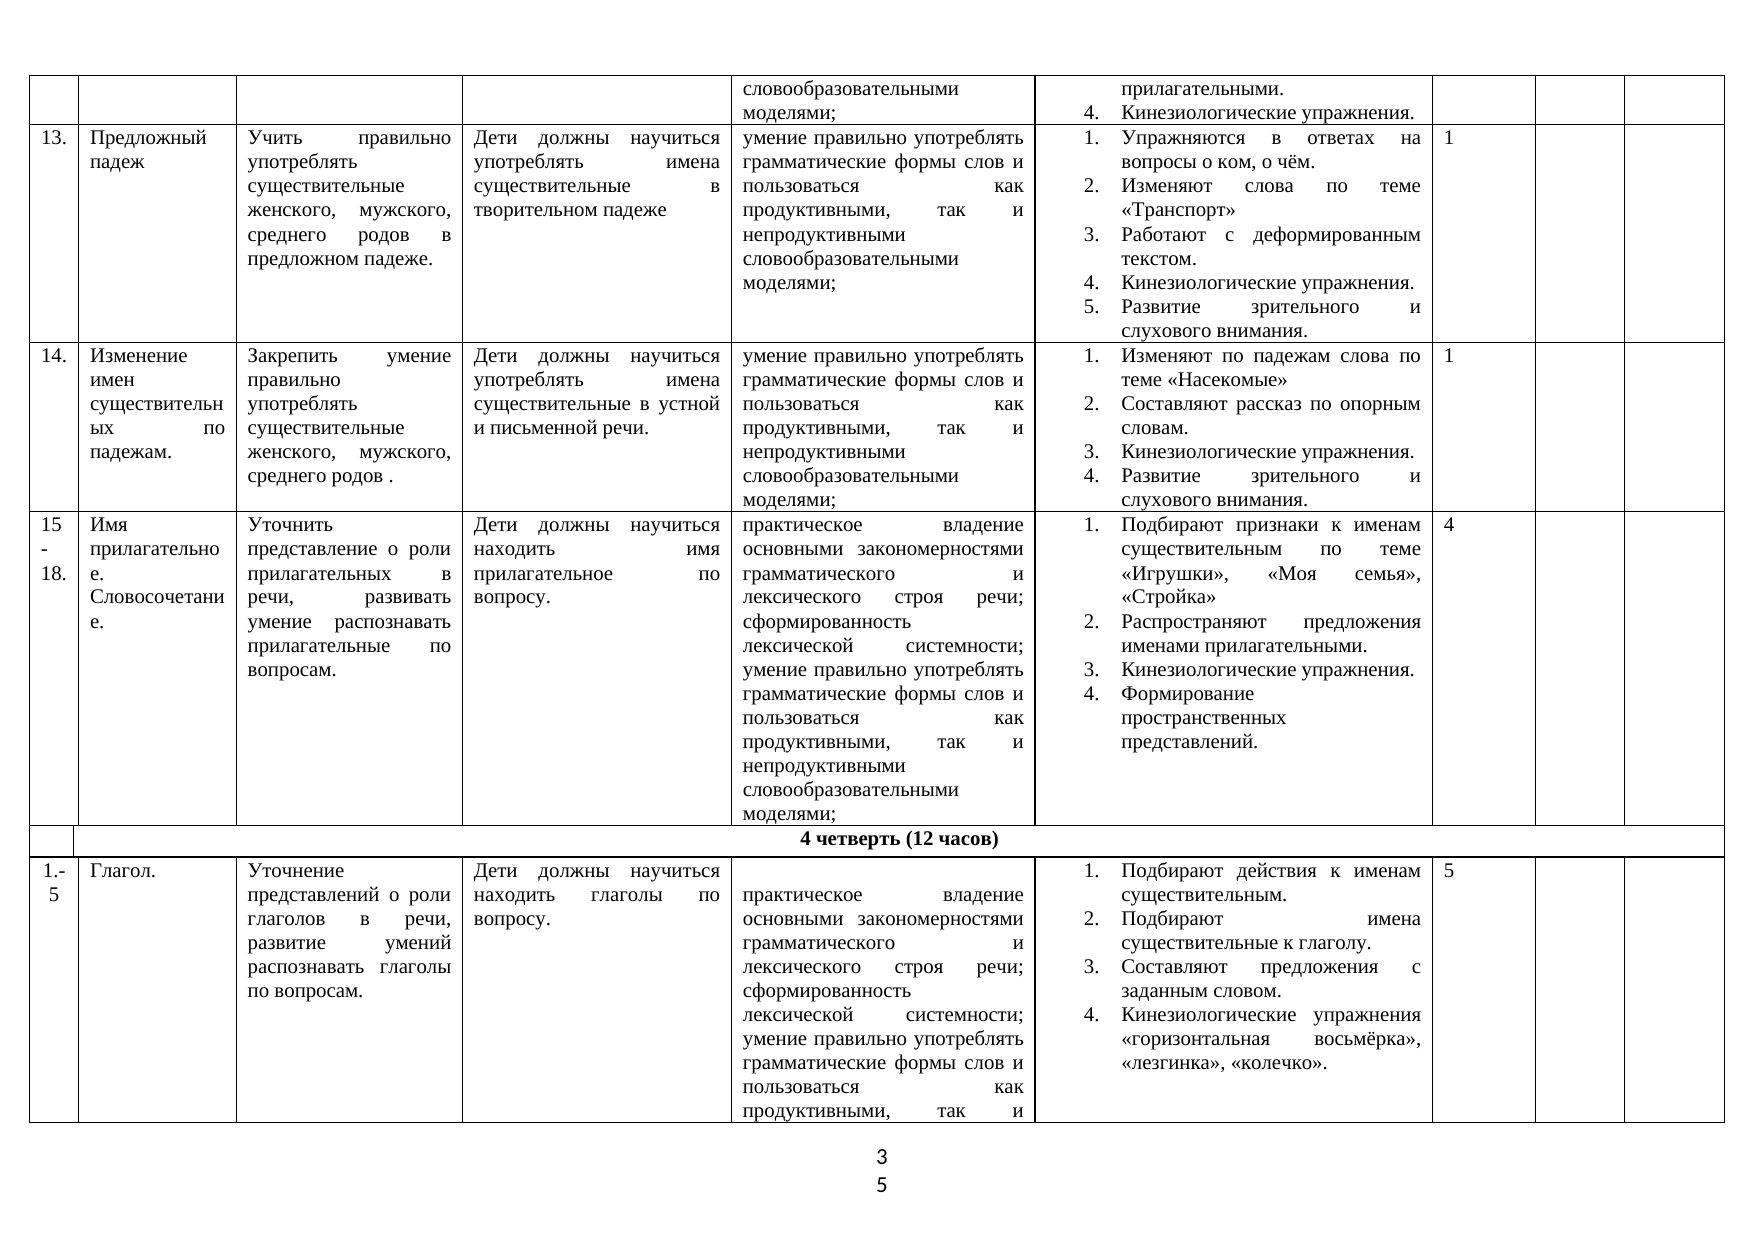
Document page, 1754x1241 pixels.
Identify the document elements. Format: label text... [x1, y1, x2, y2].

table_cell [463, 76, 731, 124]
table_cell Дети должны научиться находить глаголы по вопросу. [463, 858, 731, 1122]
table_cell 15-18. [30, 512, 78, 825]
table_cell [1433, 76, 1535, 124]
table_cell Упражняются в ответах на вопросы кем, чем. Изменяют слова по теме «Мебель, посуда» Составляют предложения с относительными прилагательными. Кинезиологические упражнения. [1036, 76, 1432, 124]
table_cell 5 [1433, 858, 1535, 1122]
table_cell умение правильно употреблять грамматические формы слов и пользоваться как продуктивными, так и непродуктивными словообразовательными моделями; [732, 343, 1034, 511]
table_cell 14. [30, 343, 78, 511]
table_cell [30, 826, 73, 856]
table_cell практическое владение основными закономерностями грамматического и лексического строя речи; сформированность лексической системности; умение правильно употреблять грамматические формы слов и пользоваться как продуктивными, так и [732, 858, 1034, 1122]
table_cell Подбирают признаки к именам существительным по теме «Игрушки», «Моя семья», «Стройка» Распространяют предложения именами прилагательными. Кинезиологические упражнения. Формирование пространственных представлений. [1036, 512, 1432, 825]
table_cell [237, 76, 462, 124]
table_cell 13. [30, 125, 78, 342]
table_cell Изменение имен существительных по падежам. [79, 343, 236, 511]
table_cell Имя прилагательное. Словосочетание. [79, 512, 236, 825]
table_cell [1536, 512, 1624, 825]
table_cell [1625, 76, 1724, 124]
table_cell [1536, 343, 1624, 511]
table_cell [30, 76, 78, 124]
table_cell [1536, 858, 1624, 1122]
table_cell 1 [1433, 125, 1535, 342]
table_cell [1536, 125, 1624, 342]
table_cell Уточнение представлений о роли глаголов в речи, развитие умений распознавать глаголы по вопросам. [237, 858, 462, 1122]
table_cell [1625, 512, 1724, 825]
table_cell Упражняются в ответах на вопросы о ком, о чём. Изменяют слова по теме «Транспорт» Работают с деформированным текстом. Кинезиологические упражнения. Развитие зрительного и слухового внимания. [1036, 125, 1432, 342]
table_cell Закрепить умение правильно употреблять существительные женского, мужского, среднего родов . [237, 343, 462, 511]
table_cell умение правильно употреблять грамматические формы слов и пользоваться как продуктивными, так и непродуктивными словообразовательными моделями; [732, 125, 1034, 342]
table_cell практическое владение основными закономерностями грамматического и лексического строя речи; сформированность лексической системности; умение правильно употреблять грамматические формы слов и пользоваться как продуктивными, так и непродуктивными словообразовательными моделями; [732, 512, 1034, 825]
table_cell Дети должны научиться употреблять имена существительные в устной и письменной речи. [463, 343, 731, 511]
table_cell 4 [1433, 512, 1535, 825]
table_cell Дети должны научиться употреблять имена существительные в творительном падеже [463, 125, 731, 342]
table_cell Учить правильно употреблять существительные женского, мужского, среднего родов в предложном падеже. [237, 125, 462, 342]
table_cell Глагол. [79, 858, 236, 1122]
table_cell [1536, 76, 1624, 124]
table_cell [1625, 125, 1724, 342]
table_cell Изменяют по падежам слова по теме «Насекомые» Составляют рассказ по опорным словам. Кинезиологические упражнения. Развитие зрительного и слухового внимания. [1036, 343, 1432, 511]
table_cell Подбирают действия к именам существительным. Подбирают имена существительные к глаголу. Составляют предложения с заданным словом. Кинезиологические упражнения «горизонтальная восьмёрка», «лезгинка», «колечко». [1036, 858, 1432, 1122]
table_cell [79, 76, 236, 124]
table_cell 1.-5 [30, 858, 78, 1122]
table_cell Уточнить представление о роли прилагательных в речи, развивать умение распознавать прилагательные по вопросам. [237, 512, 462, 825]
table_cell словообразовательными моделями; [732, 76, 1034, 124]
table_cell Дети должны научиться находить имя прилагательное по вопросу. [463, 512, 731, 825]
table_cell 1 [1433, 343, 1535, 511]
table_cell 4 четверть (12 часов) [74, 826, 1724, 856]
table_cell [1625, 858, 1724, 1122]
table_cell Предложный падеж [79, 125, 236, 342]
table_cell [1625, 343, 1724, 511]
